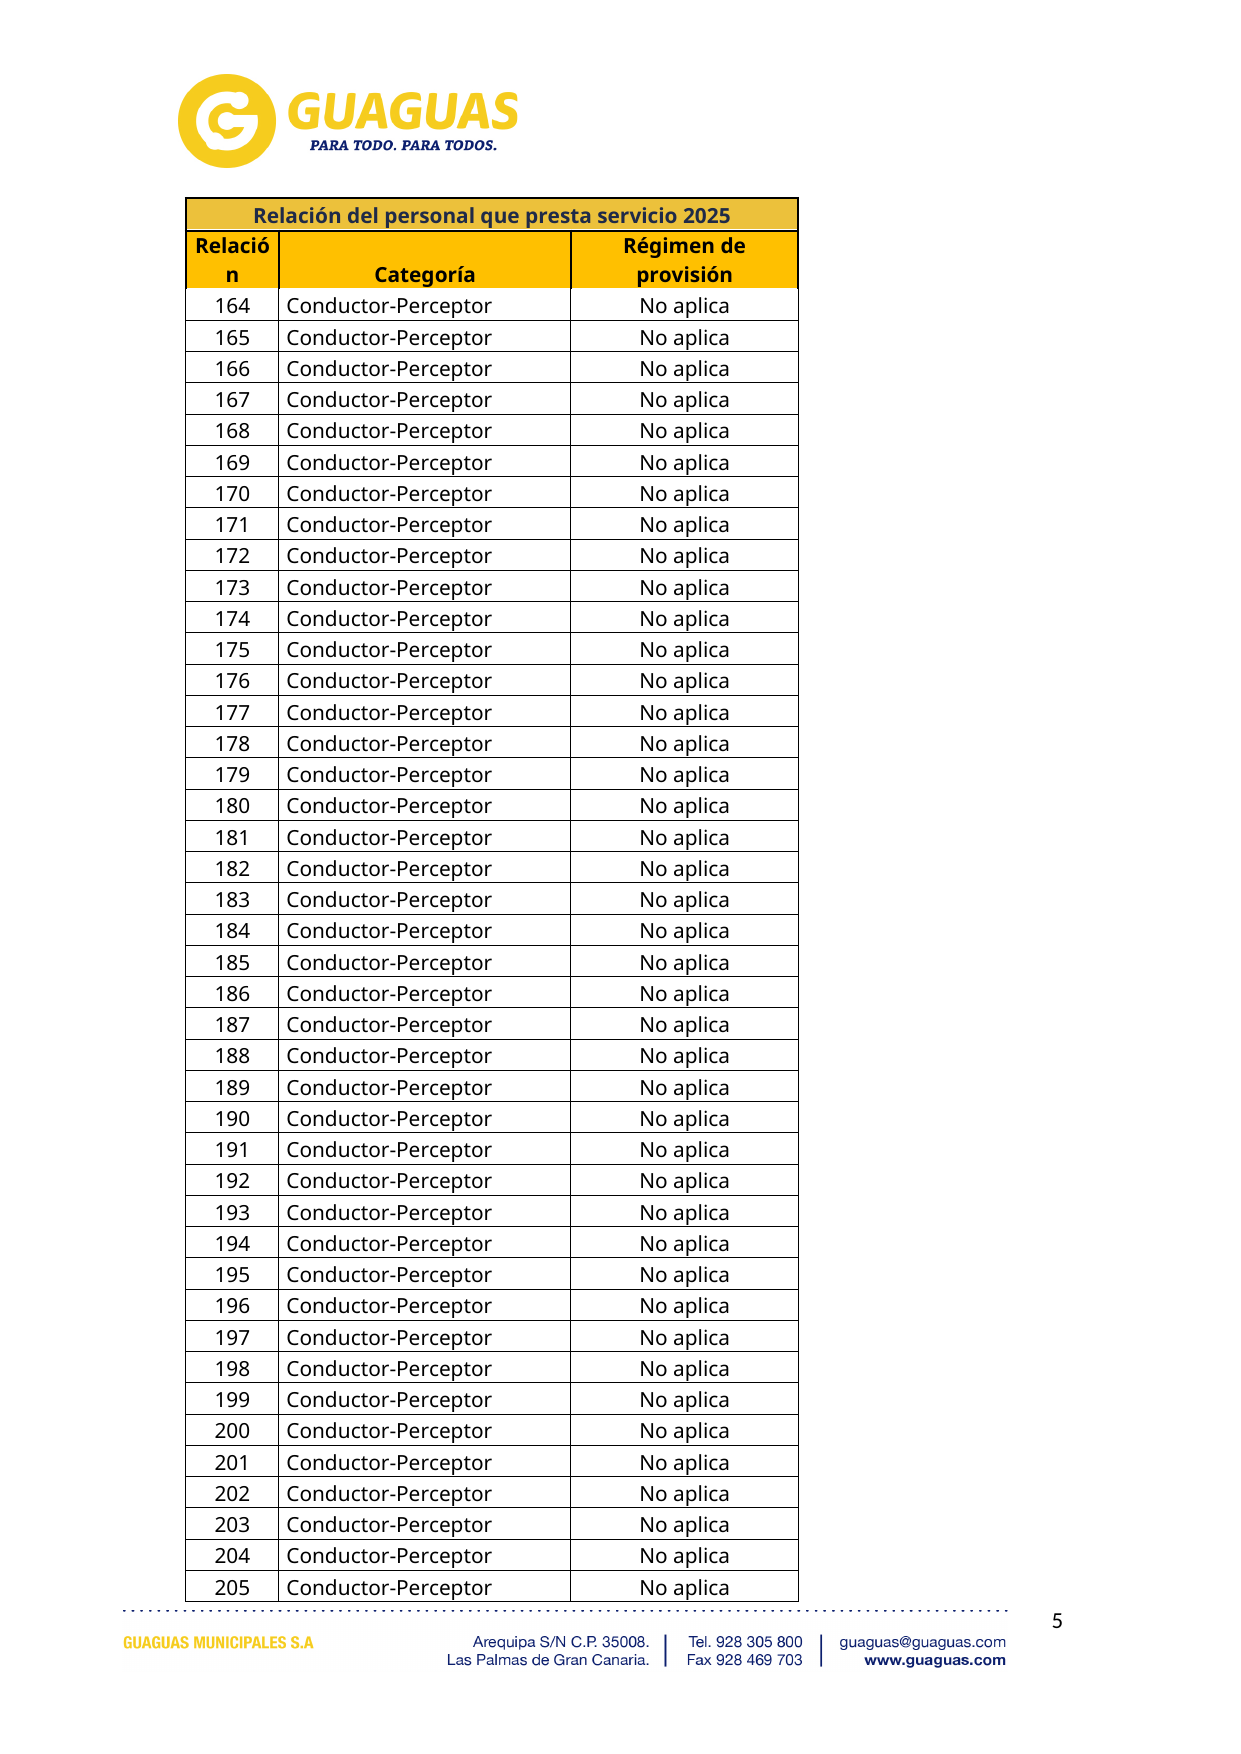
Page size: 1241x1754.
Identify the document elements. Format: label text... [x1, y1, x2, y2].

table_cell Relación [187, 232, 278, 288]
table_cell 190 [186, 1102, 278, 1132]
table_cell Conductor-Perceptor [279, 540, 570, 570]
table_cell Conductor-Perceptor [279, 1008, 570, 1038]
table_cell 200 [186, 1415, 278, 1445]
table_cell No aplica [571, 352, 798, 382]
table_cell 205 [186, 1571, 278, 1601]
table_cell Conductor-Perceptor [279, 977, 570, 1007]
table_cell Conductor-Perceptor [279, 571, 570, 601]
table_cell Conductor-Perceptor [279, 1540, 570, 1570]
table_cell Conductor-Perceptor [279, 821, 570, 851]
table_cell 189 [186, 1071, 278, 1101]
table_cell Conductor-Perceptor [279, 1258, 570, 1288]
table_cell 166 [186, 352, 278, 382]
table_cell Conductor-Perceptor [279, 1446, 570, 1476]
table_cell No aplica [571, 977, 798, 1007]
table_cell No aplica [571, 727, 798, 757]
table_cell 170 [186, 477, 278, 507]
table_cell No aplica [571, 1446, 798, 1476]
table_cell No aplica [571, 852, 798, 882]
table_cell Conductor-Perceptor [279, 1571, 570, 1601]
table_cell No aplica [571, 1383, 798, 1413]
table_cell Conductor-Perceptor [279, 477, 570, 507]
table_cell Conductor-Perceptor [279, 321, 570, 351]
table_cell Conductor-Perceptor [279, 633, 570, 663]
table_cell No aplica [571, 602, 798, 632]
table_cell Conductor-Perceptor [279, 1321, 570, 1351]
table_cell 185 [186, 946, 278, 976]
table_cell No aplica [571, 1352, 798, 1382]
table_cell 165 [186, 321, 278, 351]
table_cell Conductor-Perceptor [279, 1196, 570, 1226]
table_cell 197 [186, 1321, 278, 1351]
table_cell No aplica [571, 1540, 798, 1570]
table_cell Conductor-Perceptor [279, 1133, 570, 1163]
table_cell 182 [186, 852, 278, 882]
table_cell Conductor-Perceptor [279, 1508, 570, 1538]
table_cell 176 [186, 665, 278, 695]
table_cell 186 [186, 977, 278, 1007]
table_cell 181 [186, 821, 278, 851]
table_cell 184 [186, 915, 278, 945]
table_cell No aplica [571, 1133, 798, 1163]
table_cell No aplica [571, 1071, 798, 1101]
table_cell No aplica [571, 1477, 798, 1507]
table_cell 180 [186, 790, 278, 820]
table_cell Régimen de provisión [572, 232, 797, 288]
table_cell No aplica [571, 415, 798, 445]
table_cell No aplica [571, 1508, 798, 1538]
table_cell 192 [186, 1165, 278, 1195]
table_cell No aplica [571, 1008, 798, 1038]
table_cell Conductor-Perceptor [279, 1352, 570, 1382]
table_cell No aplica [571, 1290, 798, 1320]
table_cell Conductor-Perceptor [279, 696, 570, 726]
table_cell Conductor-Perceptor [279, 727, 570, 757]
table_cell 188 [186, 1040, 278, 1070]
table_cell 204 [186, 1540, 278, 1570]
table_cell No aplica [571, 571, 798, 601]
table_cell No aplica [571, 790, 798, 820]
table_cell Conductor-Perceptor [279, 1165, 570, 1195]
table_cell No aplica [571, 758, 798, 788]
table_cell No aplica [571, 540, 798, 570]
table_cell No aplica [571, 1227, 798, 1257]
table_cell 194 [186, 1227, 278, 1257]
table_cell No aplica [571, 1102, 798, 1132]
table_cell Conductor-Perceptor [279, 1040, 570, 1070]
table_cell 191 [186, 1133, 278, 1163]
table_cell Conductor-Perceptor [279, 508, 570, 538]
table_cell Conductor-Perceptor [279, 852, 570, 882]
table_cell No aplica [571, 946, 798, 976]
table_cell Conductor-Perceptor [279, 602, 570, 632]
table_cell No aplica [571, 1040, 798, 1070]
table_cell No aplica [571, 1258, 798, 1288]
table_cell 198 [186, 1352, 278, 1382]
table_cell 175 [186, 633, 278, 663]
table_cell Conductor-Perceptor [279, 446, 570, 476]
table_cell 199 [186, 1383, 278, 1413]
table_cell Categoría [280, 232, 570, 288]
table_cell 169 [186, 446, 278, 476]
table_cell Conductor-Perceptor [279, 665, 570, 695]
table_cell Conductor-Perceptor [279, 289, 570, 320]
table_cell 164 [186, 289, 278, 320]
table_cell No aplica [571, 383, 798, 413]
table_cell No aplica [571, 477, 798, 507]
table_cell 193 [186, 1196, 278, 1226]
table_cell 167 [186, 383, 278, 413]
table_cell 173 [186, 571, 278, 601]
table_cell No aplica [571, 1165, 798, 1195]
table_cell Conductor-Perceptor [279, 946, 570, 976]
table_cell 168 [186, 415, 278, 445]
table_cell Conductor-Perceptor [279, 415, 570, 445]
table_cell No aplica [571, 289, 798, 320]
table_cell Conductor-Perceptor [279, 758, 570, 788]
table_cell No aplica [571, 915, 798, 945]
table_cell 202 [186, 1477, 278, 1507]
table_cell Conductor-Perceptor [279, 790, 570, 820]
table_cell Conductor-Perceptor [279, 883, 570, 913]
table_cell No aplica [571, 1321, 798, 1351]
table_cell 177 [186, 696, 278, 726]
table_cell Conductor-Perceptor [279, 1477, 570, 1507]
table_cell 179 [186, 758, 278, 788]
table_cell Conductor-Perceptor [279, 1102, 570, 1132]
table_cell No aplica [571, 633, 798, 663]
table_cell 196 [186, 1290, 278, 1320]
table_cell 171 [186, 508, 278, 538]
table_cell No aplica [571, 321, 798, 351]
table_cell 183 [186, 883, 278, 913]
table_cell Conductor-Perceptor [279, 1383, 570, 1413]
table_cell Conductor-Perceptor [279, 1071, 570, 1101]
table_cell No aplica [571, 446, 798, 476]
table_header Relación del personal que presta servicio 2025 [187, 199, 797, 229]
table_cell 203 [186, 1508, 278, 1538]
table_cell 187 [186, 1008, 278, 1038]
table_cell Conductor-Perceptor [279, 1290, 570, 1320]
table_cell 172 [186, 540, 278, 570]
table_cell No aplica [571, 883, 798, 913]
table_cell No aplica [571, 1415, 798, 1445]
table_cell Conductor-Perceptor [279, 1415, 570, 1445]
table_cell 195 [186, 1258, 278, 1288]
table_cell No aplica [571, 821, 798, 851]
table_cell No aplica [571, 665, 798, 695]
table_cell 174 [186, 602, 278, 632]
table_cell Conductor-Perceptor [279, 352, 570, 382]
table_cell Conductor-Perceptor [279, 915, 570, 945]
table_cell No aplica [571, 696, 798, 726]
table_cell No aplica [571, 1196, 798, 1226]
table_cell 178 [186, 727, 278, 757]
table_cell No aplica [571, 1571, 798, 1601]
table_cell Conductor-Perceptor [279, 1227, 570, 1257]
table_cell Conductor-Perceptor [279, 383, 570, 413]
table_cell 201 [186, 1446, 278, 1476]
table_cell No aplica [571, 508, 798, 538]
